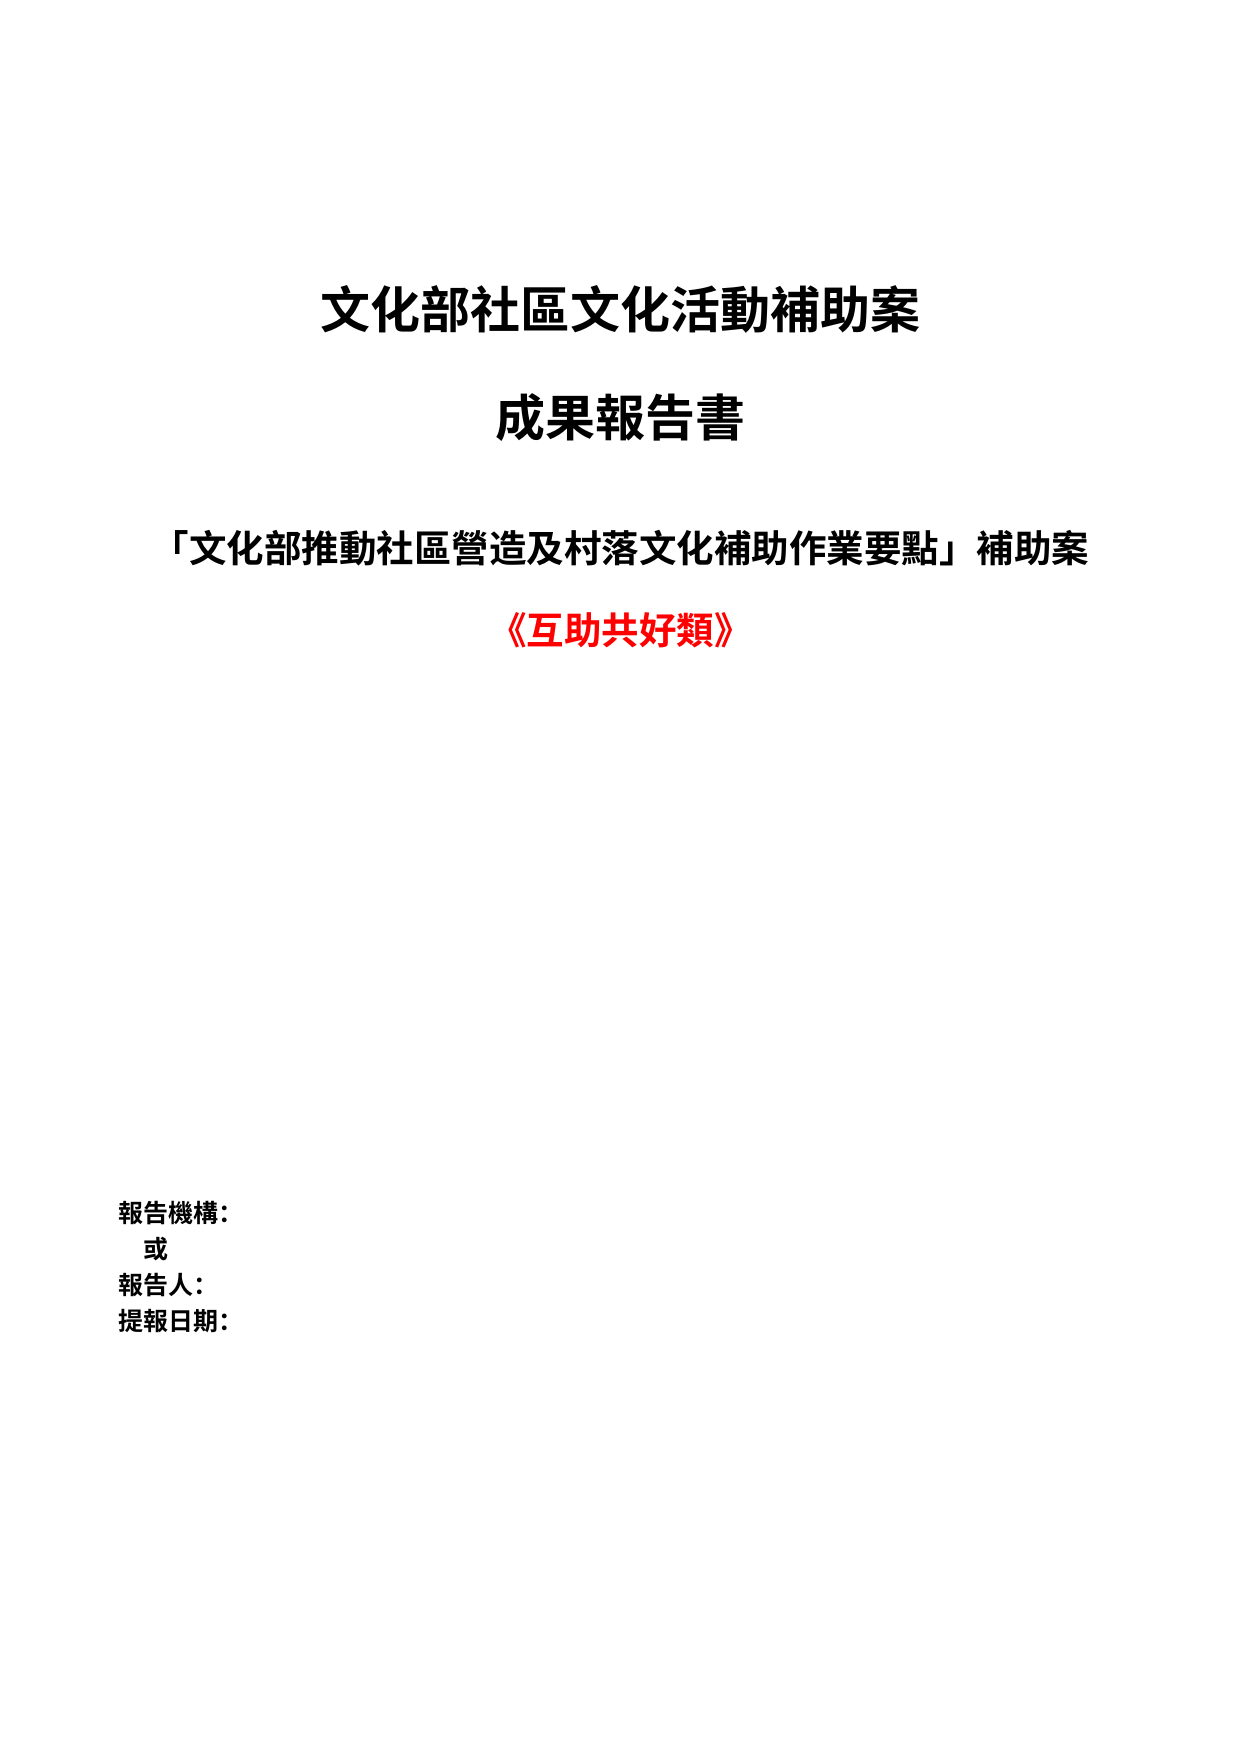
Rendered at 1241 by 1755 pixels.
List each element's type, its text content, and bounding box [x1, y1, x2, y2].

text 報告機構： [118, 1193, 1122, 1229]
text 《互助共好類》 [118, 601, 1122, 655]
text 成果報告書 [118, 379, 1122, 451]
text 報告人： [118, 1266, 1122, 1302]
text 「文化部推動社區營造及村落文化補助作業要點」補助案 [118, 519, 1122, 574]
text 或 [118, 1229, 1122, 1266]
text 提報日期： [118, 1302, 1122, 1338]
text 文化部社區文化活動補助案 [118, 270, 1122, 343]
